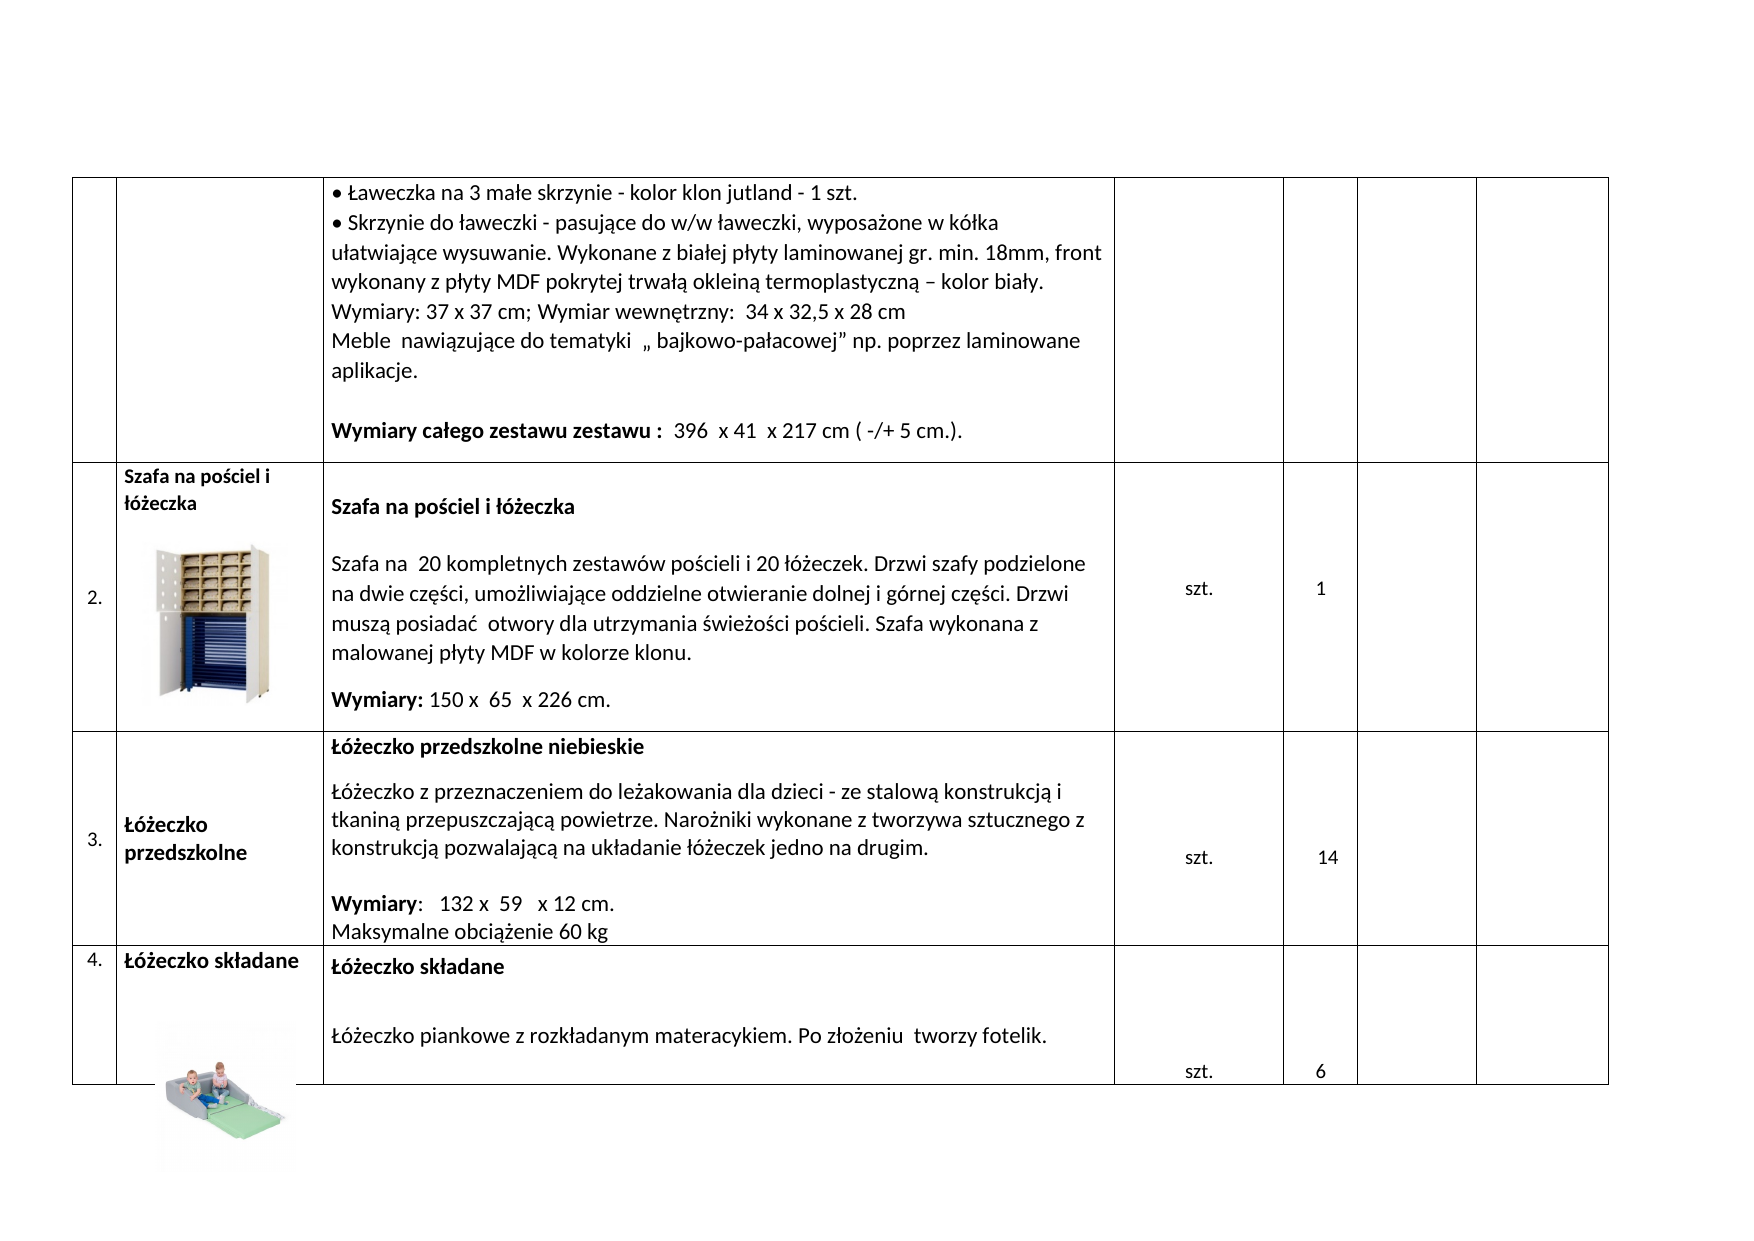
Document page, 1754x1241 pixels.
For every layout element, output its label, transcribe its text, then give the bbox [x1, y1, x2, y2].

table_cell Łóżeczko składane Łóżeczko piankowe z rozkładanym materacykiem. Po złożeniu tworzy fotelik. [324, 946, 1114, 1084]
table_cell 4. [73, 946, 116, 1084]
table_cell 6 [1284, 946, 1357, 1084]
table_cell 1 [1284, 463, 1357, 731]
table_cell • Ławeczka na 3 małe skrzynie - kolor klon jutland - 1 szt. • Skrzynie do ławeczki - pasujące do w/w ławeczki, wyposażone w kółka ułatwiające wysuwanie. Wykonane z białej płyty laminowanej gr. min. 18mm, front wykonany z płyty MDF pokrytej trwałą okleiną termoplastyczną – kolor biały. Wymiary: 37 x 37 cm; Wymiar wewnętrzny: 34 x 32,5 x 28 cm Meble nawiązujące do tematyki „ bajkowo-pałacowej” np. poprzez laminowane aplikacje. Wymiary całego zestawu zestawu : 396 x 41 x 217 cm ( -/+ 5 cm.). [324, 178, 1114, 462]
table_cell [1477, 732, 1608, 945]
table_cell szt. [1115, 946, 1283, 1084]
table_cell szt. [1115, 732, 1283, 945]
table_cell [1358, 178, 1476, 462]
table_cell Łóżeczko przedszkolne niebieskie Łóżeczko z przeznaczeniem do leżakowania dla dzieci - ze stalową konstrukcją i tkaniną przepuszczającą powietrze. Narożniki wykonane z tworzywa sztucznego z konstrukcją pozwalającą na układanie łóżeczek jedno na drugim. Wymiary: 132 x 59 x 12 cm. Maksymalne obciążenie 60 kg [324, 732, 1114, 945]
table_cell [1284, 178, 1357, 462]
table_cell [1358, 946, 1476, 1084]
table_cell [73, 178, 116, 462]
table_cell [1477, 463, 1608, 731]
table_cell Łóżeczko składane [117, 946, 323, 1084]
table_cell Szafa na pościel i łóżeczka Szafa na 20 kompletnych zestawów pościeli i 20 łóżeczek. Drzwi szafy podzielone na dwie części, umożliwiające oddzielne otwieranie dolnej i górnej części. Drzwi muszą posiadać otwory dla utrzymania świeżości pościeli. Szafa wykonana z malowanej płyty MDF w kolorze klonu. Wymiary: 150 x 65 x 226 cm. [324, 463, 1114, 731]
table_cell [1477, 178, 1608, 462]
table_cell [117, 178, 323, 462]
table_cell [1115, 178, 1283, 462]
table_cell Łóżeczko przedszkolne [117, 732, 323, 945]
table_cell [1358, 732, 1476, 945]
table_cell 2. [73, 463, 116, 731]
table_cell [1477, 946, 1608, 1084]
table_cell 3. [73, 732, 116, 945]
table_cell 14 [1284, 732, 1357, 945]
table_cell [1358, 463, 1476, 731]
table_cell szt. [1115, 463, 1283, 731]
table_cell Szafa na pościel i łóżeczka [117, 463, 323, 731]
